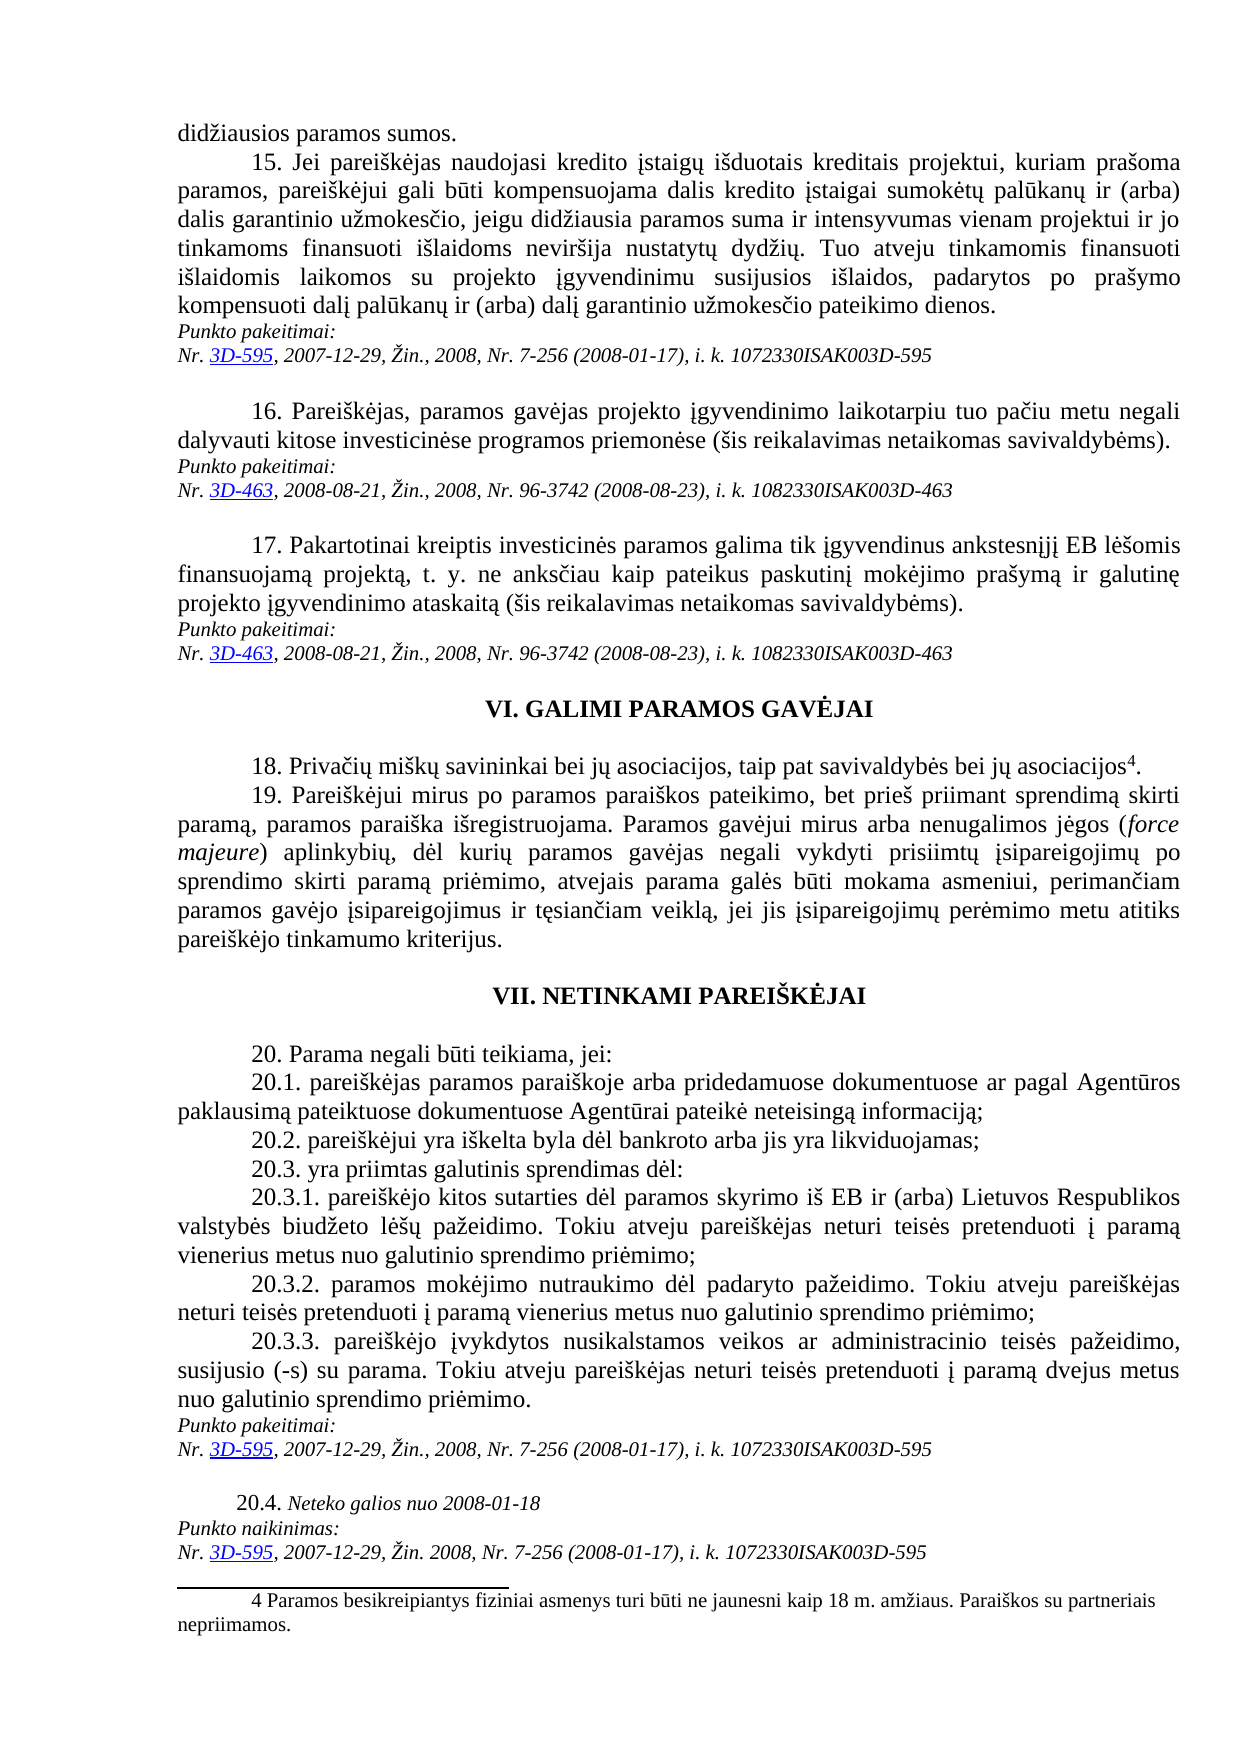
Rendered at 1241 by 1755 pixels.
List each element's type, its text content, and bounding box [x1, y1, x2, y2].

text Nr. 3D-595, 2007-12-29, Žin., 2008, Nr. 7-256 (2008-01-17), i. k. 1072330ISAK003D-595 [177, 343, 1181, 367]
text Nr. 3D-463, 2008-08-21, Žin., 2008, Nr. 96-3742 (2008-08-23), i. k. 1082330ISAK003D-463 [177, 478, 1181, 502]
text 17. Pakartotinai kreiptis investicinės paramos galima tik įgyvendinus ankstesnįjį EB lėšomis finansuojamą projektą, t. y. ne anksčiau kaip pateikus paskutinį mokėjimo prašymą ir galutinę projekto įgyvendinimo ataskaitą (šis reikalavimas netaikomas savivaldybėms). [177, 531, 1181, 617]
text 20.1. pareiškėjas paramos paraiškoje arba pridedamuose dokumentuose ar pagal Agentūros paklausimą pateiktuose dokumentuose Agentūrai pateikė neteisingą informaciją; [177, 1067, 1181, 1125]
text Nr. 3D-595, 2007-12-29, Žin. 2008, Nr. 7-256 (2008-01-17), i. k. 1072330ISAK003D-595 [177, 1540, 1181, 1564]
text Nr. 3D-595, 2007-12-29, Žin., 2008, Nr. 7-256 (2008-01-17), i. k. 1072330ISAK003D-595 [177, 1437, 1181, 1461]
text VI. GALIMI PARAMOS GAVĖJAI [177, 694, 1181, 722]
text Nr. 3D-463, 2008-08-21, Žin., 2008, Nr. 96-3742 (2008-08-23), i. k. 1082330ISAK003D-463 [177, 641, 1181, 665]
text 19. Pareiškėjui mirus po paramos paraiškos pateikimo, bet prieš priimant sprendimą skirti paramą, paramos paraiška išregistruojama. Paramos gavėjui mirus arba nenugalimos jėgos (force majeure) aplinkybių, dėl kurių paramos gavėjas negali vykdyti prisiimtų įsipareigojimų po sprendimo skirti paramą priėmimo, atvejais parama galės būti mokama asmeniui, perimančiam paramos gavėjo įsipareigojimus ir tęsiančiam veiklą, jei jis įsipareigojimų perėmimo metu atitiks pareiškėjo tinkamumo kriterijus. [177, 780, 1181, 952]
text 18. Privačių miškų savininkai bei jų asociacijos, taip pat savivaldybės bei jų asociacijos. [177, 751, 1181, 780]
text 20.3. yra priimtas galutinis sprendimas dėl: [177, 1154, 1181, 1182]
text 20. Parama negali būti teikiama, jei: [177, 1039, 1181, 1067]
text 20.3.1. pareiškėjo kitos sutarties dėl paramos skyrimo iš EB ir (arba) Lietuvos Respublikos valstybės biudžeto lėšų pažeidimo. Tokiu atveju pareiškėjas neturi teisės pretenduoti į paramą vienerius metus nuo galutinio sprendimo priėmimo; [177, 1182, 1181, 1269]
text Punkto pakeitimai: [177, 319, 1181, 343]
text 20.4. Neteko galios nuo 2008-01-18 [177, 1489, 1181, 1516]
text Punkto naikinimas: [177, 1516, 1181, 1540]
text Punkto pakeitimai: [177, 454, 1181, 478]
text Punkto pakeitimai: [177, 1412, 1181, 1437]
text Paramos besikreipiantys fiziniai asmenys turi būti ne jaunesni kaip 18 m. amžiaus. Paraiškos su partneriais nepriimamos. [177, 1588, 1181, 1636]
text 15. Jei pareiškėjas naudojasi kredito įstaigų išduotais kreditais projektui, kuriam prašoma paramos, pareiškėjui gali būti kompensuojama dalis kredito įstaigai sumokėtų palūkanų ir (arba) dalis garantinio užmokesčio, jeigu didžiausia paramos suma ir intensyvumas vienam projektui ir jo tinkamoms finansuoti išlaidoms neviršija nustatytų dydžių. Tuo atveju tinkamomis finansuoti išlaidomis laikomos su projekto įgyvendinimu susijusios išlaidos, padarytos po prašymo kompensuoti dalį palūkanų ir (arba) dalį garantinio užmokesčio pateikimo dienos. [177, 147, 1181, 319]
text VII. NETINKAMI PAREIŠKĖJAI [177, 981, 1181, 1010]
text 20.2. pareiškėjui yra iškelta byla dėl bankroto arba jis yra likviduojamas; [177, 1125, 1181, 1154]
text Punkto pakeitimai: [177, 617, 1181, 641]
text 16. Pareiškėjas, paramos gavėjas projekto įgyvendinimo laikotarpiu tuo pačiu metu negali dalyvauti kitose investicinėse programos priemonėse (šis reikalavimas netaikomas savivaldybėms). [177, 396, 1181, 454]
text didžiausios paramos sumos. [177, 118, 1181, 147]
text 20.3.2. paramos mokėjimo nutraukimo dėl padaryto pažeidimo. Tokiu atveju pareiškėjas neturi teisės pretenduoti į paramą vienerius metus nuo galutinio sprendimo priėmimo; [177, 1269, 1181, 1326]
text 20.3.3. pareiškėjo įvykdytos nusikalstamos veikos ar administracinio teisės pažeidimo, susijusio (-s) su parama. Tokiu atveju pareiškėjas neturi teisės pretenduoti į paramą dvejus metus nuo galutinio sprendimo priėmimo. [177, 1326, 1181, 1412]
